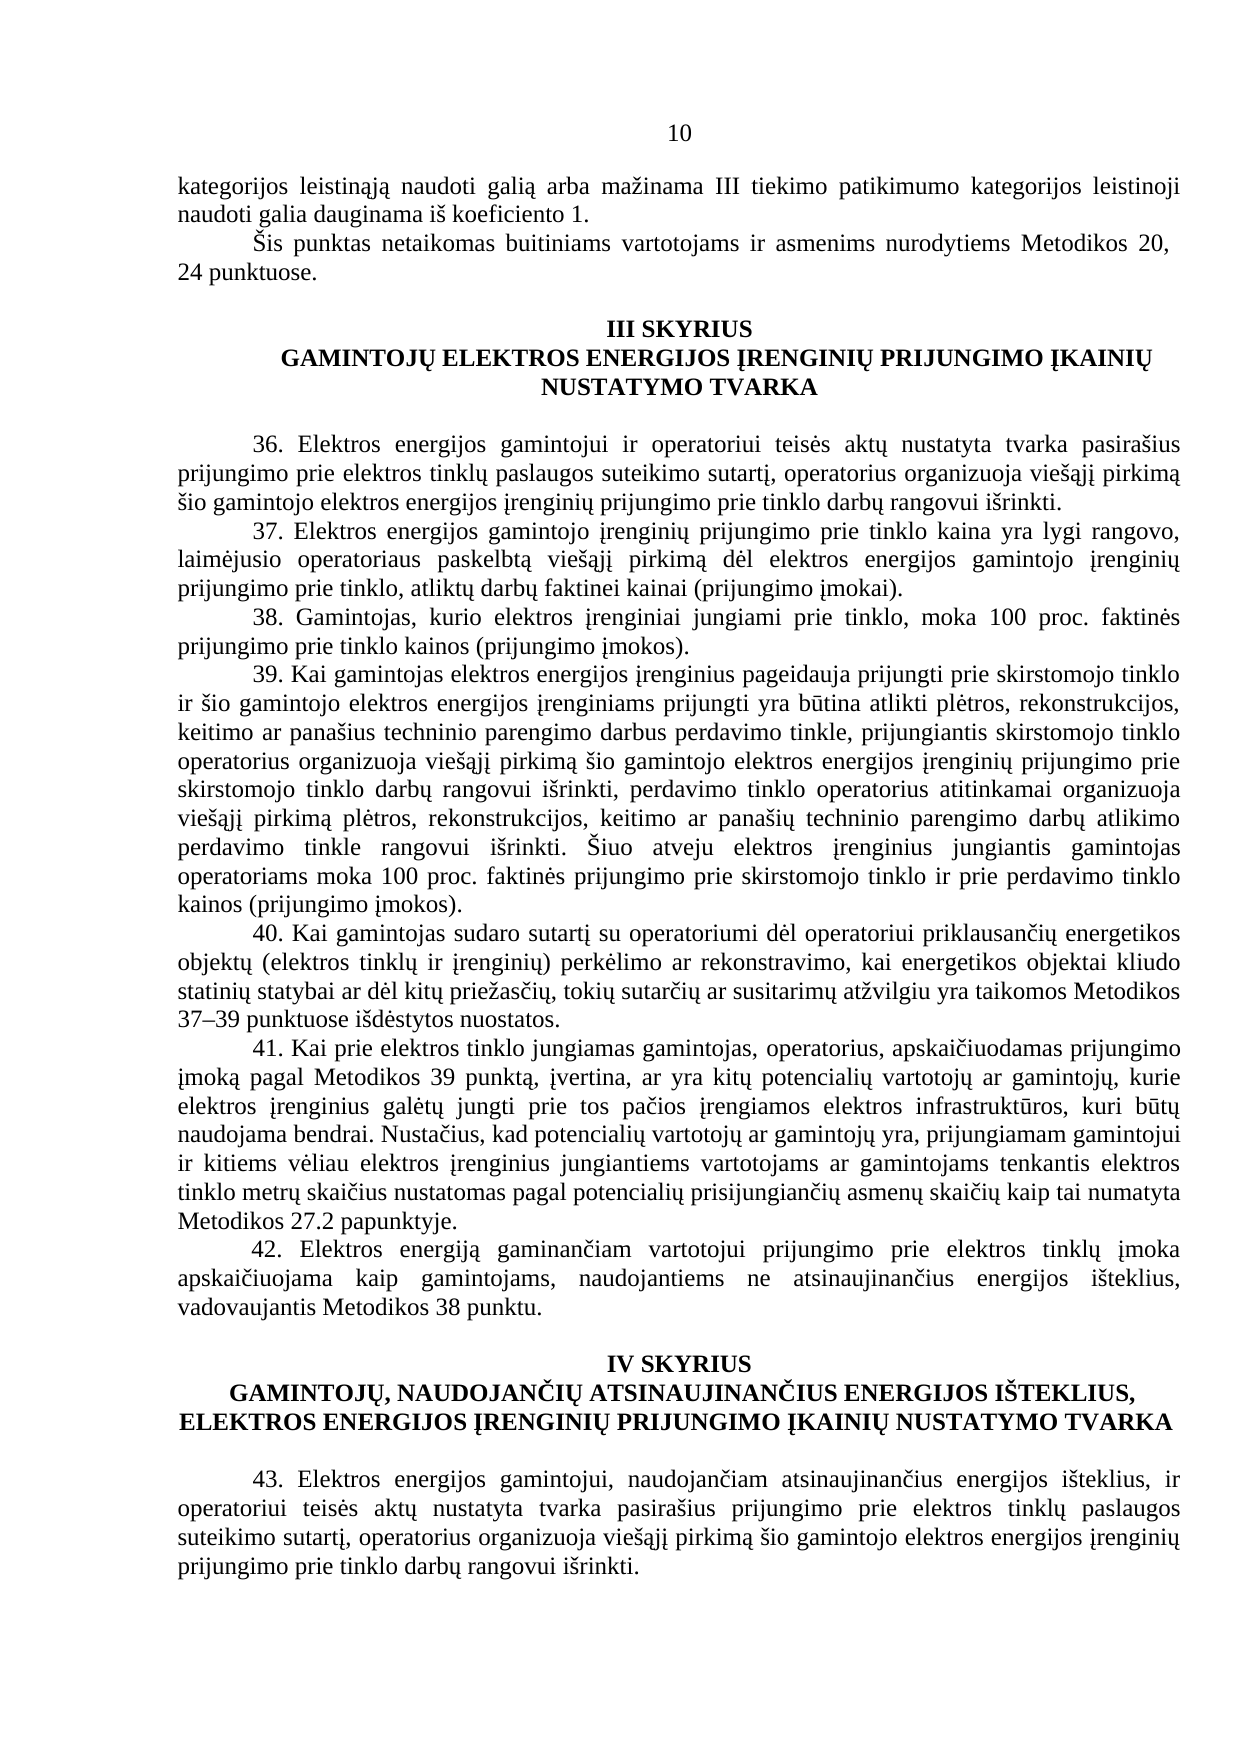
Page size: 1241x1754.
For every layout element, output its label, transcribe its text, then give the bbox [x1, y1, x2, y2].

text GAMINTOJŲ ELEKTROS ENERGIJOS ĮRENGINIŲ PRIJUNGIMO ĮKAINIŲ NUSTATYMO TVARKA [177, 343, 1181, 401]
text 36. Elektros energijos gamintojui ir operatoriui teisės aktų nustatyta tvarka pasirašius prijungimo prie elektros tinklų paslaugos suteikimo sutartį, operatorius organizuoja viešąjį pirkimą šio gamintojo elektros energijos įrenginių prijungimo prie tinklo darbų rangovui išrinkti. [177, 429, 1181, 516]
text Šis punktas netaikomas buitiniams vartotojams ir asmenims nurodytiems Metodikos 20, 24 punktuose. [177, 228, 1181, 286]
text 37. Elektros energijos gamintojo įrenginių prijungimo prie tinklo kaina yra lygi rangovo, laimėjusio operatoriaus paskelbtą viešąjį pirkimą dėl elektros energijos gamintojo įrenginių prijungimo prie tinklo, atliktų darbų faktinei kainai (prijungimo įmokai). [177, 516, 1181, 602]
text GAMINTOJŲ, NAUDOJANČIŲ atsinaujinančius energijos išteklius, ELEKTROS ENERGIJOS ĮRENGINIŲ PRIJUNGIMO ĮKAINIŲ NUSTATYMO TVARKA [177, 1378, 1181, 1436]
text 39. Kai gamintojas elektros energijos įrenginius pageidauja prijungti prie skirstomojo tinklo ir šio gamintojo elektros energijos įrenginiams prijungti yra būtina atlikti plėtros, rekonstrukcijos, keitimo ar panašius techninio parengimo darbus perdavimo tinkle, prijungiantis skirstomojo tinklo operatorius organizuoja viešąjį pirkimą šio gamintojo elektros energijos įrenginių prijungimo prie skirstomojo tinklo darbų rangovui išrinkti, perdavimo tinklo operatorius atitinkamai organizuoja viešąjį pirkimą plėtros, rekonstrukcijos, keitimo ar panašių techninio parengimo darbų atlikimo perdavimo tinkle rangovui išrinkti. Šiuo atveju elektros įrenginius jungiantis gamintojas operatoriams moka 100 proc. faktinės prijungimo prie skirstomojo tinklo ir prie perdavimo tinklo kainos (prijungimo įmokos). [177, 659, 1181, 918]
text 41. Kai prie elektros tinklo jungiamas gamintojas, operatorius, apskaičiuodamas prijungimo įmoką pagal Metodikos 39 punktą, įvertina, ar yra kitų potencialių vartotojų ar gamintojų, kurie elektros įrenginius galėtų jungti prie tos pačios įrengiamos elektros infrastruktūros, kuri būtų naudojama bendrai. Nustačius, kad potencialių vartotojų ar gamintojų yra, prijungiamam gamintojui ir kitiems vėliau elektros įrenginius jungiantiems vartotojams ar gamintojams tenkantis elektros tinklo metrų skaičius nustatomas pagal potencialių prisijungiančių asmenų skaičių kaip tai numatyta Metodikos 27.2 papunktyje. [177, 1033, 1181, 1234]
text 43. Elektros energijos gamintojui, naudojančiam atsinaujinančius energijos išteklius, ir operatoriui teisės aktų nustatyta tvarka pasirašius prijungimo prie elektros tinklų paslaugos suteikimo sutartį, operatorius organizuoja viešąjį pirkimą šio gamintojo elektros energijos įrenginių prijungimo prie tinklo darbų rangovui išrinkti. [177, 1464, 1181, 1579]
text 40. Kai gamintojas sudaro sutartį su operatoriumi dėl operatoriui priklausančių energetikos objektų (elektros tinklų ir įrenginių) perkėlimo ar rekonstravimo, kai energetikos objektai kliudo statinių statybai ar dėl kitų priežasčių, tokių sutarčių ar susitarimų atžvilgiu yra taikomos Metodikos 37–39 punktuose išdėstytos nuostatos. [177, 918, 1181, 1033]
text kategorijos leistinąją naudoti galią arba mažinama III tiekimo patikimumo kategorijos leistinoji naudoti galia dauginama iš koeficiento 1. [177, 171, 1181, 228]
text IV Skyrius [177, 1349, 1181, 1378]
text 42. Elektros energiją gaminančiam vartotojui prijungimo prie elektros tinklų įmoka apskaičiuojama kaip gamintojams, naudojantiems ne atsinaujinančius energijos išteklius, vadovaujantis Metodikos 38 punktu. [177, 1234, 1181, 1321]
text III SKYRIUS [177, 314, 1181, 343]
text 38. Gamintojas, kurio elektros įrenginiai jungiami prie tinklo, moka 100 proc. faktinės prijungimo prie tinklo kainos (prijungimo įmokos). [177, 602, 1181, 659]
